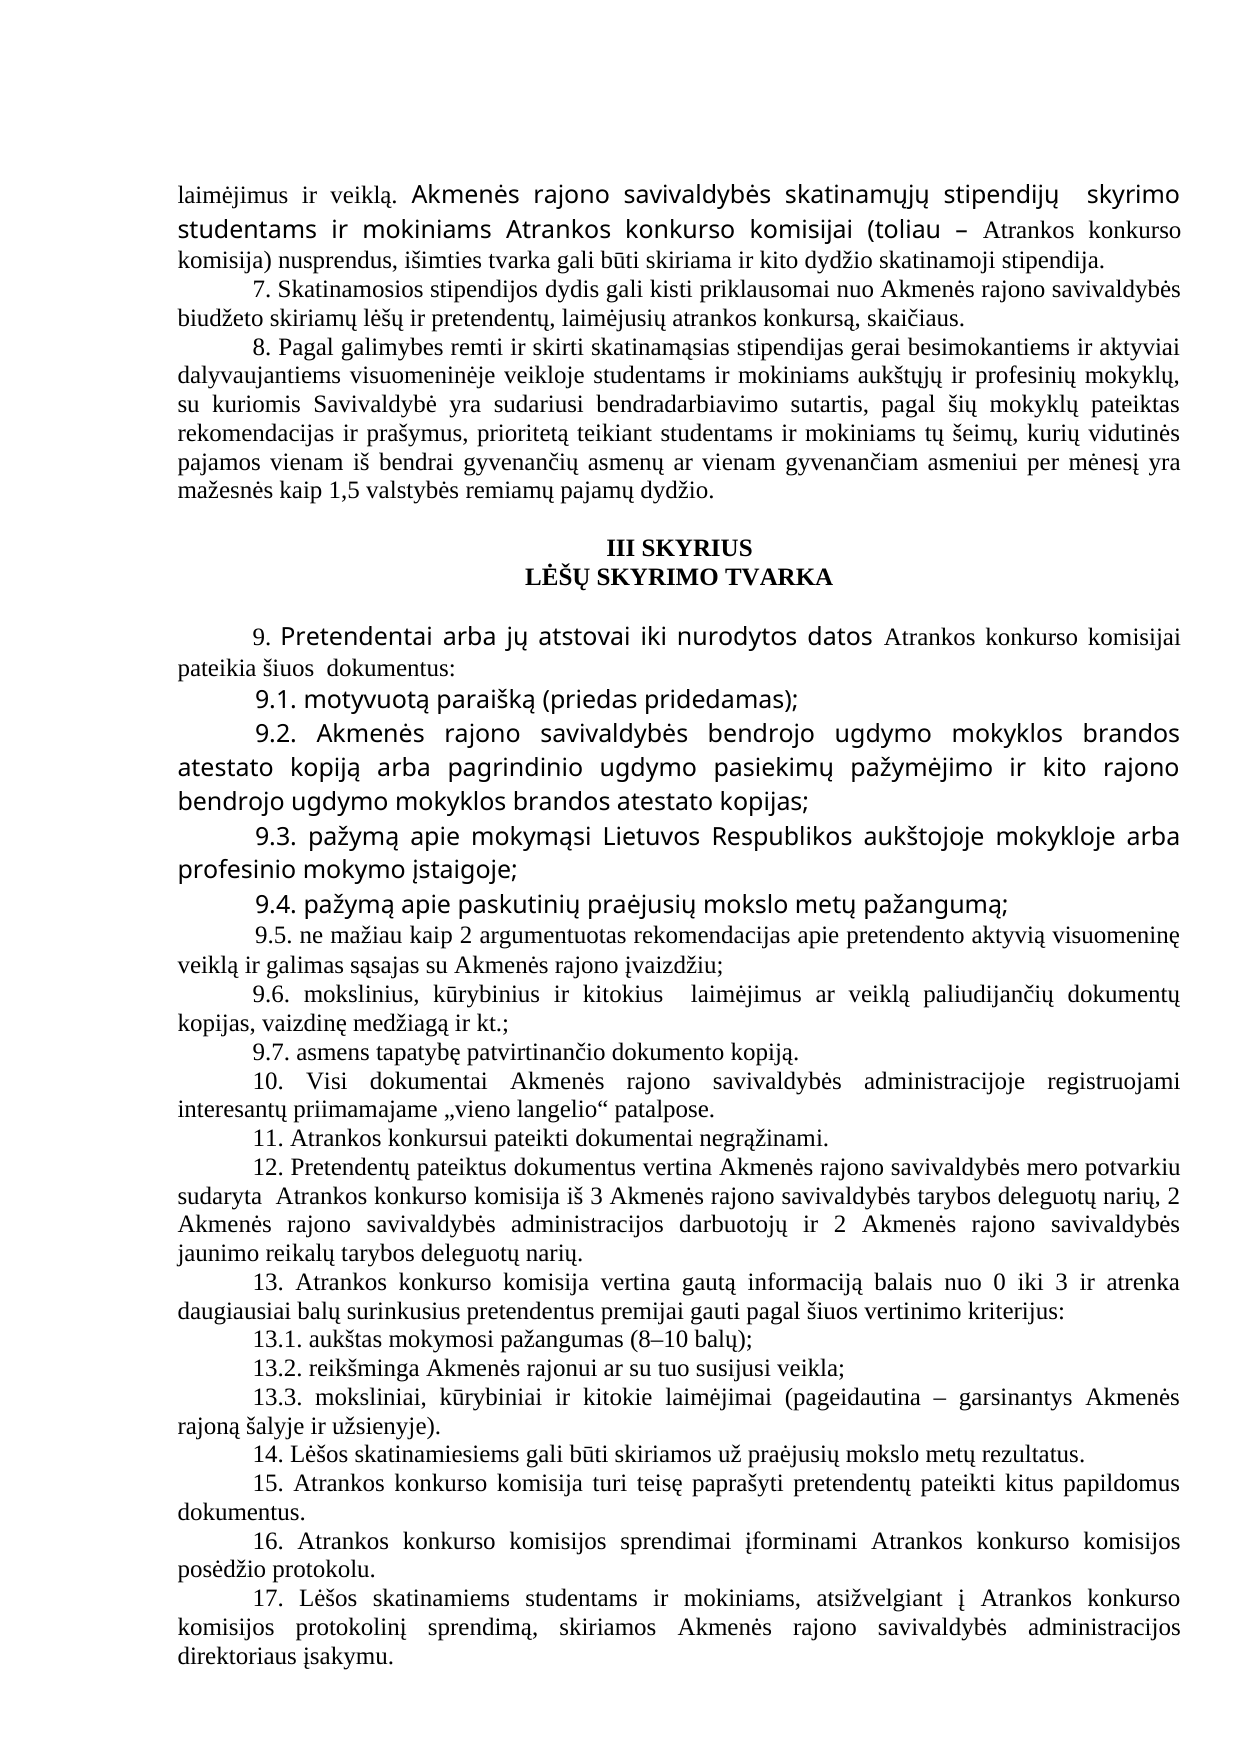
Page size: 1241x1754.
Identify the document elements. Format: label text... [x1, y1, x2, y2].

text 10. Visi dokumentai Akmenės rajono savivaldybės administracijoje registruojami interesantų priimamajame „vieno langelio“ patalpose. [177, 1066, 1181, 1123]
text 11. Atrankos konkursui pateikti dokumentai negrąžinami. [177, 1123, 1181, 1152]
text 9.3. pažymą apie mokymąsi Lietuvos Respublikos aukštojoje mokykloje arba profesinio mokymo įstaigoje; [177, 818, 1181, 886]
text LĖŠŲ SKYRIMO TVARKA [177, 562, 1181, 590]
text 9.4. pažymą apie paskutinių praėjusių mokslo metų pažangumą; [177, 886, 1181, 920]
text 9. Pretendentai arba jų atstovai iki nurodytos datos Atrankos konkurso komisijai pateikia šiuos dokumentus: [177, 619, 1181, 682]
text 9.5. ne mažiau kaip 2 argumentuotas rekomendacijas apie pretendento aktyvią visuomeninę veiklą ir galimas sąsajas su Akmenės rajono įvaizdžiu; [177, 920, 1181, 979]
text 13.3. moksliniai, kūrybiniai ir kitokie laimėjimai (pageidautina – garsinantys Akmenės rajoną šalyje ir užsienyje). [177, 1382, 1181, 1439]
text 9.1. motyvuotą paraišką (priedas pridedamas); [177, 682, 1181, 716]
text 9.2. Akmenės rajono savivaldybės bendrojo ugdymo mokyklos brandos atestato kopiją arba pagrindinio ugdymo pasiekimų pažymėjimo ir kito rajono bendrojo ugdymo mokyklos brandos atestato kopijas; [177, 716, 1181, 818]
text 13. Atrankos konkurso komisija vertina gautą informaciją balais nuo 0 iki 3 ir atrenka daugiausiai balų surinkusius pretendentus premijai gauti pagal šiuos vertinimo kriterijus: [177, 1267, 1181, 1324]
text 14. Lėšos skatinamiesiems gali būti skiriamos už praėjusių mokslo metų rezultatus. [177, 1439, 1181, 1468]
text 13.2. reikšminga Akmenės rajonui ar su tuo susijusi veikla; [177, 1353, 1181, 1382]
text 15. Atrankos konkurso komisija turi teisę paprašyti pretendentų pateikti kitus papildomus dokumentus. [177, 1468, 1181, 1526]
text III SKYRIUS [177, 533, 1181, 562]
text 9.7. asmens tapatybę patvirtinančio dokumento kopiją. [177, 1037, 1181, 1066]
text 16. Atrankos konkurso komisijos sprendimai įforminami Atrankos konkurso komisijos posėdžio protokolu. [177, 1526, 1181, 1583]
text 7. Skatinamosios stipendijos dydis gali kisti priklausomai nuo Akmenės rajono savivaldybės biudžeto skiriamų lėšų ir pretendentų, laimėjusių atrankos konkursą, skaičiaus. [177, 274, 1181, 332]
text 9.6. mokslinius, kūrybinius ir kitokius laimėjimus ar veiklą paliudijančių dokumentų kopijas, vaizdinę medžiagą ir kt.; [177, 979, 1181, 1037]
text laimėjimus ir veiklą. Akmenės rajono savivaldybės skatinamųjų stipendijų skyrimo studentams ir mokiniams Atrankos konkurso komisijai (toliau – Atrankos konkurso komisija) nusprendus, išimties tvarka gali būti skiriama ir kito dydžio skatinamoji stipendija. [177, 177, 1181, 274]
text 12. Pretendentų pateiktus dokumentus vertina Akmenės rajono savivaldybės mero potvarkiu sudaryta Atrankos konkurso komisija iš 3 Akmenės rajono savivaldybės tarybos deleguotų narių, 2 Akmenės rajono savivaldybės administracijos darbuotojų ir 2 Akmenės rajono savivaldybės jaunimo reikalų tarybos deleguotų narių. [177, 1152, 1181, 1267]
text 8. Pagal galimybes remti ir skirti skatinamąsias stipendijas gerai besimokantiems ir aktyviai dalyvaujantiems visuomeninėje veikloje studentams ir mokiniams aukštųjų ir profesinių mokyklų, su kuriomis Savivaldybė yra sudariusi bendradarbiavimo sutartis, pagal šių mokyklų pateiktas rekomendacijas ir prašymus, prioritetą teikiant studentams ir mokiniams tų šeimų, kurių vidutinės pajamos vienam iš bendrai gyvenančių asmenų ar vienam gyvenančiam asmeniui per mėnesį yra mažesnės kaip 1,5 valstybės remiamų pajamų dydžio. [177, 332, 1181, 504]
text 13.1. aukštas mokymosi pažangumas (8–10 balų); [177, 1324, 1181, 1353]
text 17. Lėšos skatinamiems studentams ir mokiniams, atsižvelgiant į Atrankos konkurso komisijos protokolinį sprendimą, skiriamos Akmenės rajono savivaldybės administracijos direktoriaus įsakymu. [177, 1583, 1181, 1669]
